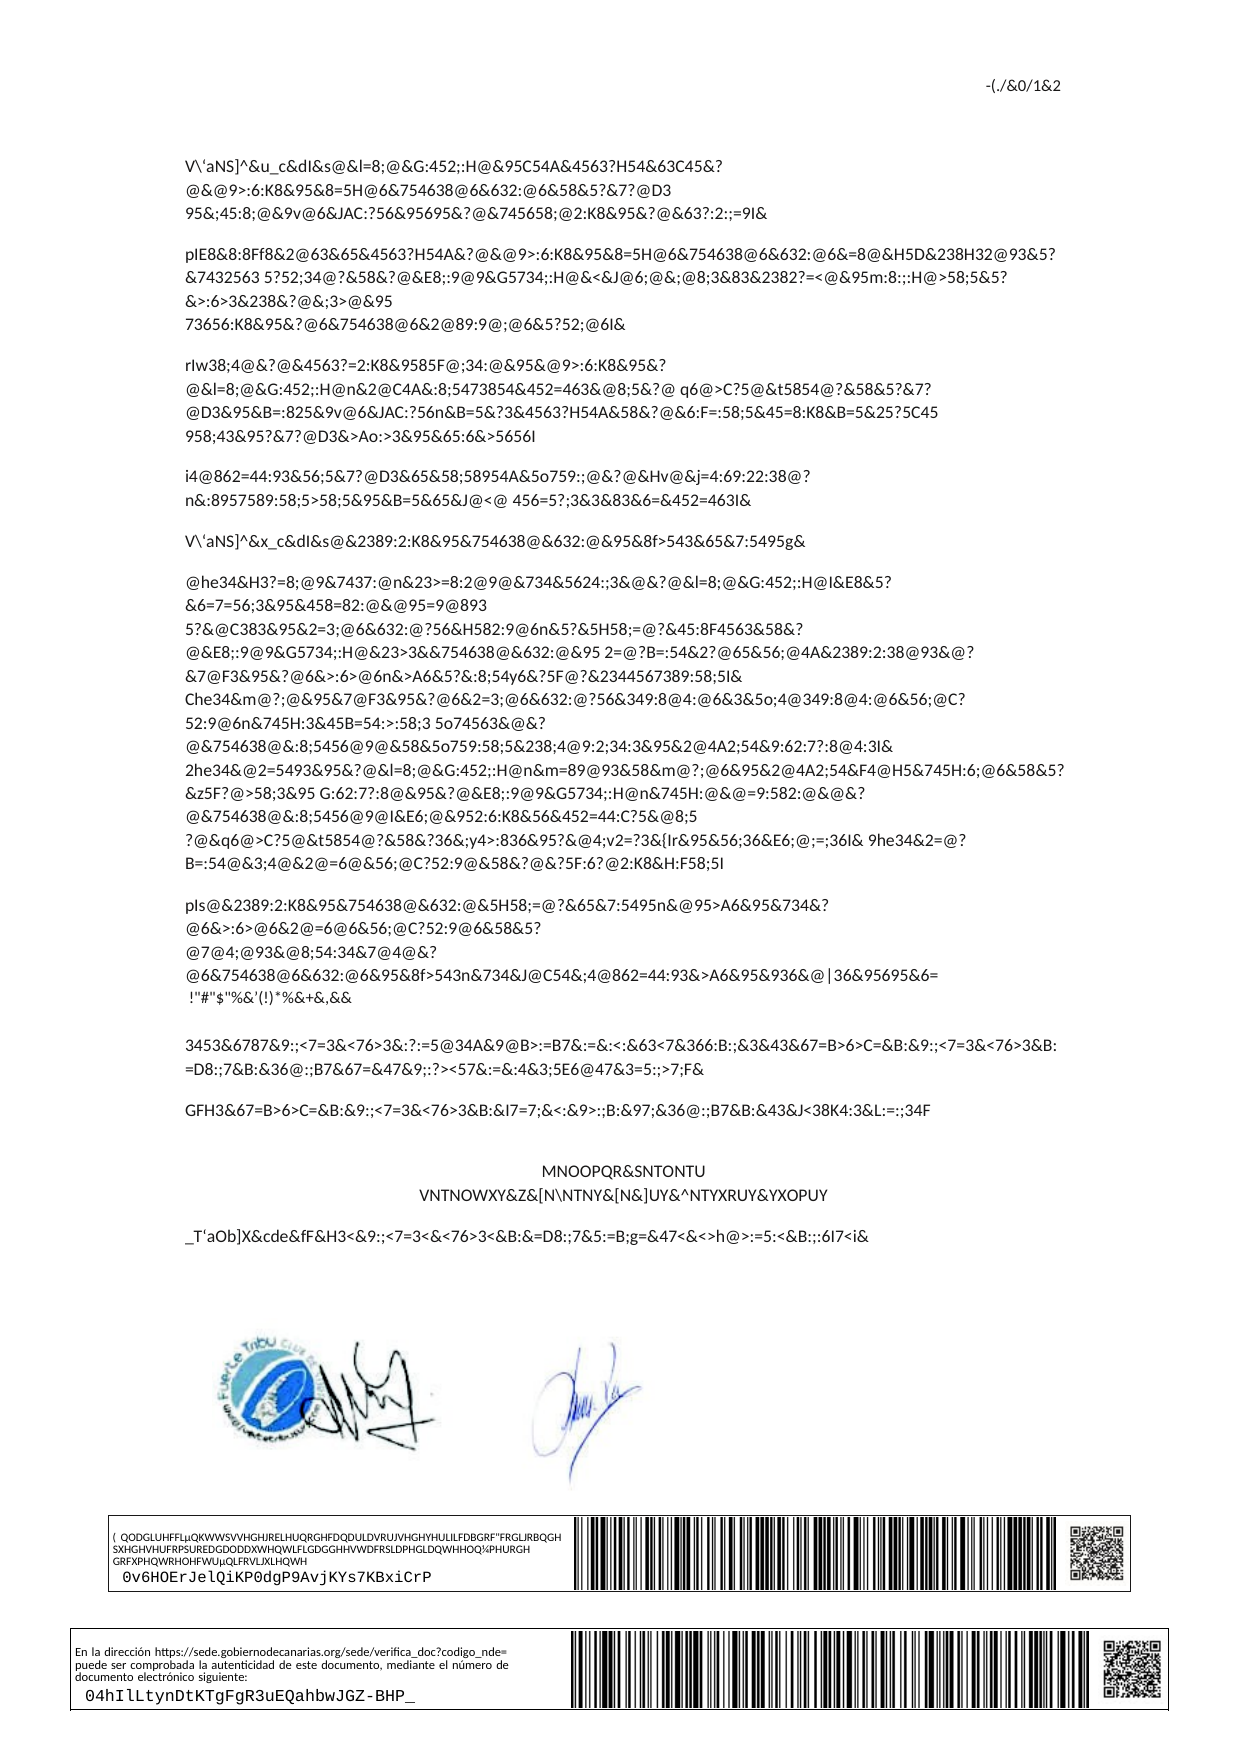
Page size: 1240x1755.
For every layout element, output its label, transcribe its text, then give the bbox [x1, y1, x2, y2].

text i4@862=44:93&56;5&7?@D3&65&58;58954A&5o759:;@&?@&Hv@&j=4:69:22:38@?n&:8957589:58;5>58;5&95&B=5&65&J@<@ 456=5?;3&3&83&6=&452=463I& [185, 466, 1065, 511]
text @7@4;@93&@8;54:34&7@4@&?@6&754638@6&632:@6&95&8f>543n&734&J@C54&;4@862=44:93&>A6&95&936&@|36&95695&6= [185, 941, 1065, 986]
text V\‘aNS]^&x_c&dI&s@&2389:2:K8&95&754638@&632:@&95&8f>543&65&7:5495g& [185, 530, 1065, 552]
text 2he34&@2=5493&95&?@&l=8;@&G:452;:H@n&m=89@93&58&m@?;@6&95&2@4A2;54&F4@H5&745H:6;@6&58&5?&z5F?@>58;3&95 G:62:7?:8@&95&?@&E8;:9@9&G5734;:H@n&745H:@&@=9:582:@&@&?@&754638@&:8;5456@9@I&E6;@&952:6:K8&56&452=44:C?5&@8;5 [185, 759, 1065, 827]
text Che34&m@?;@&95&7@F3&95&?@6&2=3;@6&632:@?56&349:8@4:@6&3&5o;4@349:8@4:@6&56;@C?52:9@6n&745H:3&45B=54:>:58;3 5o74563&@&?@&754638@&:8;5456@9@&58&5o759:58;5&238;4@9:2;34:3&95&2@4A2;54&9:62:7?:8@4:3I& [185, 688, 1065, 757]
text 3453&6787&9:;<7=3&<76>3&:?:=5@34A&9@B>:=B7&:=&:<:&63<7&366:B:;&3&43&67=B>6>C=&B:&9:;<7=3&<76>3&B: =D8:;7&B:&36@:;B7&67=&47&9;:?><57&:=&:4&3;5E6@47&3=5:;>7;F& [185, 1034, 1065, 1079]
text pIE8&8:8Ff8&2@63&65&4563?H54A&?@&@9>:6:K8&95&8=5H@6&754638@6&632:@6&=8@&H5D&238H32@93&5?&7432563 5?52;34@?&58&?@&E8;:9@9&G5734;:H@&<&J@6;@&;@8;3&83&2382?=<@&95m:8:;:H@>58;5&5?&>:6>3&238&?@&;3>@&95 [185, 243, 1065, 312]
text V\‘aNS]^&u_c&dI&s@&l=8;@&G:452;:H@&95C54A&4563?H54&63C45&?@&@9>:6:K8&95&8=5H@6&754638@6&632:@6&58&5?&7?@D3 [185, 155, 1065, 200]
text @he34&H3?=8;@9&7437:@n&23>=8:2@9@&734&5624:;3&@&?@&l=8;@&G:452;:H@I&E8&5?&6=7=56;3&95&458=82:@&@95=9@893 [185, 571, 1065, 616]
text ?@&q6@>C?5@&t5854@?&58&?36&;y4>:836&95?&@4;v2=?3&{Ir&95&56;36&E6;@;=;36I& 9he34&2=@?B=:54@&3;4@&2@=6@&56;@C?52:9@&58&?@&?5F:6?@2:K8&H:F58;5I [185, 829, 1065, 874]
text VNTNOWXY&Z&[N\NTNY&[N&]UY&^NTYXRUY&YXOPUY [187, 1184, 1059, 1206]
text !"#"$"%&’(!)*%&+&,&& [185, 988, 1065, 1008]
text 958;43&95?&7?@D3&>Ao:>3&95&65:6&>5656I [185, 425, 1065, 446]
text GFH3&67=B>6>C=&B:&9:;<7=3&<76>3&B:&I7=7;&<:&9>:;B:&97;&36@:;B7&B:&43&J<38K4:3&L:=:;34F [185, 1099, 1065, 1121]
text pIs@&2389:2:K8&95&754638@&632:@&5H58;=@?&65&7:5495n&@95>A6&95&734&?@6&>:6>@6&2@=6@6&56;@C?52:9@6&58&5? [185, 894, 1065, 939]
text 95&;45:8;@&9v@6&JAC:?56&95695&?@&745658;@2:K8&95&?@&63?:2:;=9I& [185, 202, 1065, 224]
text 5?&@C383&95&2=3;@6&632:@?56&H582:9@6n&5?&5H58;=@?&45:8F4563&58&?@&E8;:9@9&G5734;:H@&23>3&&754638@&632:@&95 2=@?B=:54&2?@65&56;@4A&2389:2:38@93&@?&7@F3&95&?@6&>:6>@6n&>A6&5?&:8;54y6&?5F@?&2344567389:58;5I& [185, 618, 1065, 686]
text MNOOPQR&SNTONTU [187, 1161, 1059, 1182]
text 73656:K8&95&?@6&754638@6&2@89:9@;@6&5?52;@6I& [185, 313, 1065, 335]
text _T‘aOb]X&cde&fF&H3<&9:;<7=3<&<76>3<&B:&=D8:;7&5:=B;g=&47<&<>h@>:=5:<&B:;:6I7<i& [185, 1225, 1065, 1247]
text rIw38;4@&?@&4563?=2:K8&9585F@;34:@&95&@9>:6:K8&95&?@&l=8;@&G:452;:H@n&2@C4A&:8;5473854&452=463&@8;5&?@ q6@>C?5@&t5854@?&58&5?&7?@D3&95&B=:825&9v@6&JAC:?56n&B=5&?3&4563?H54A&58&?@&6:F=:58;5&45=8:K8&B=5&25?5C45 [185, 354, 1065, 423]
